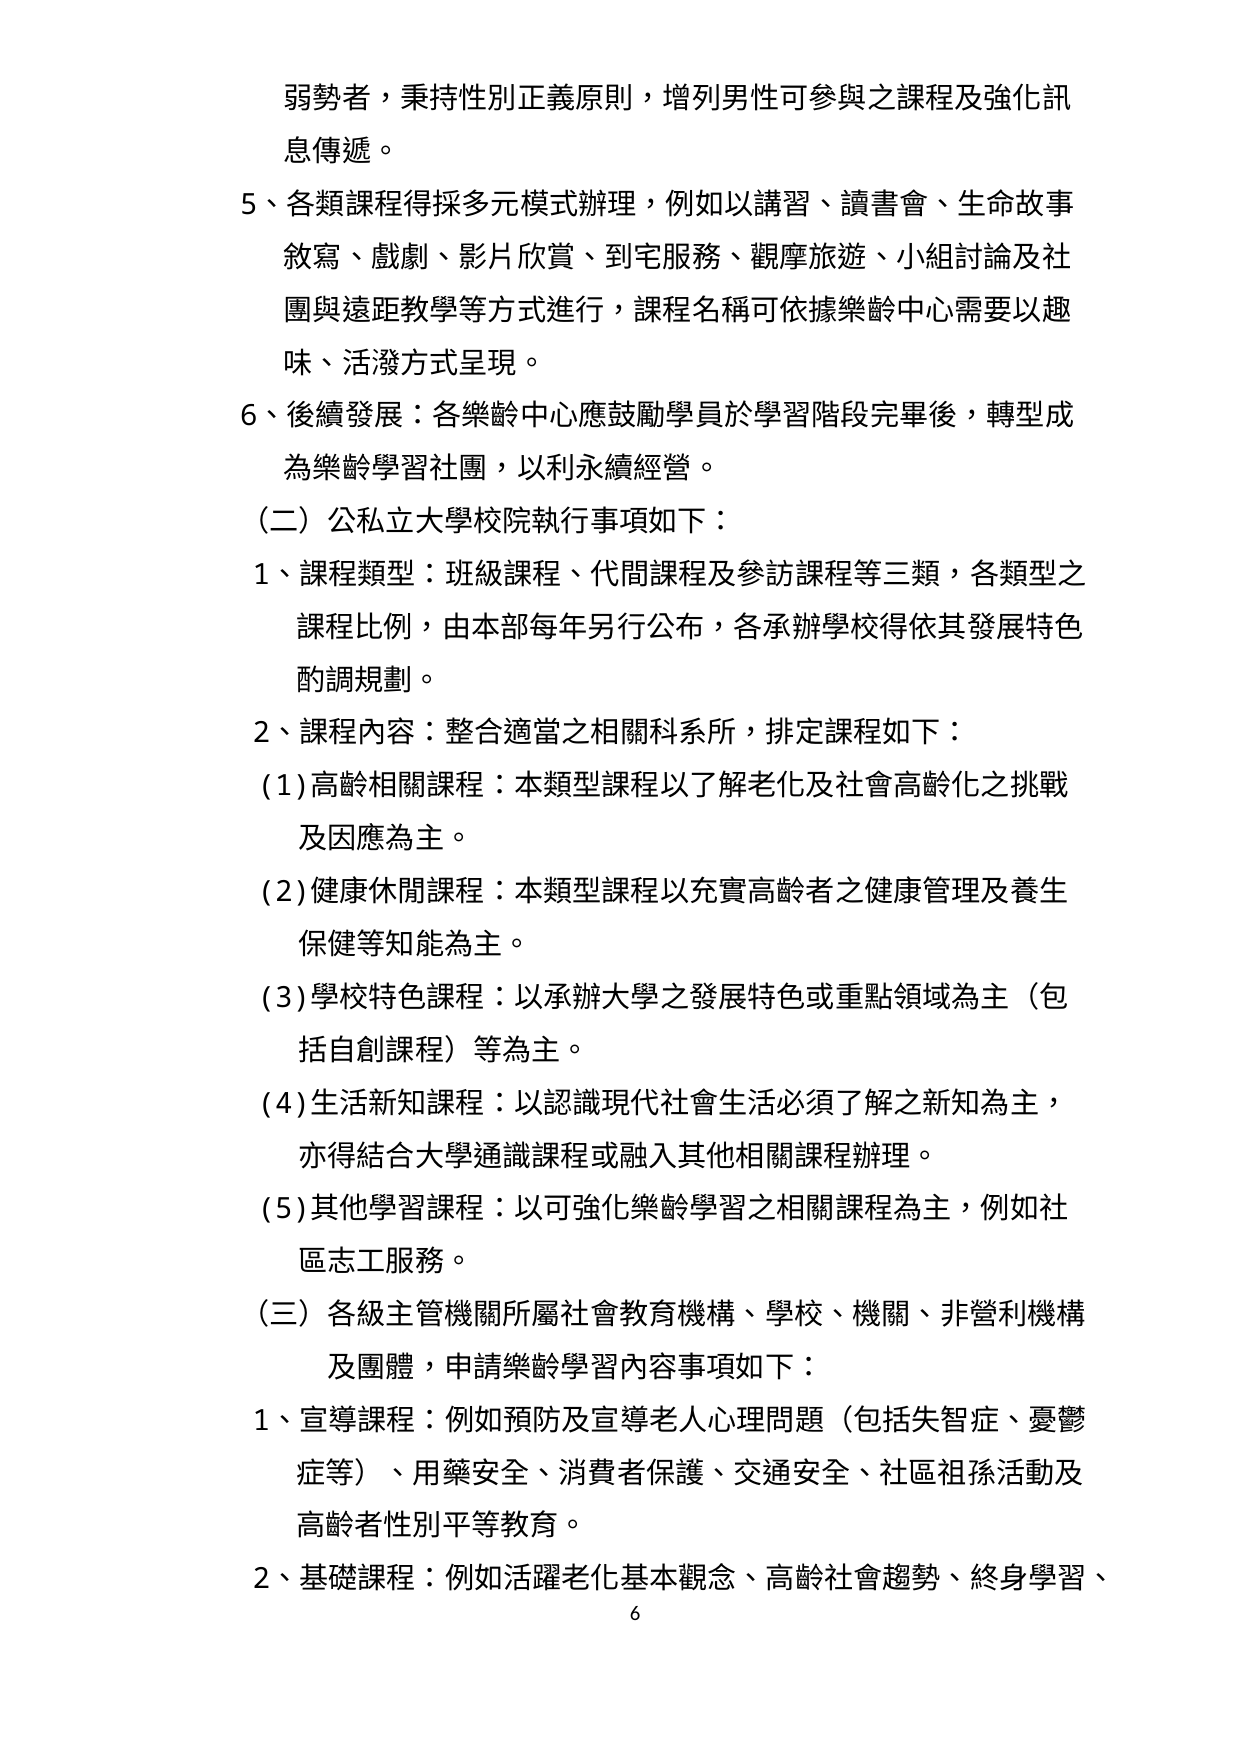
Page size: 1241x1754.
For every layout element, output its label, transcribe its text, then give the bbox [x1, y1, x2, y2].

text 2、課程內容：整合適當之相關科系所，排定課程如下： [252, 709, 1092, 751]
text 6、後續發展：各樂齡中心應鼓勵學員於學習階段完畢後，轉型成為樂齡學習社團，以利永續經營。 [240, 392, 1092, 487]
text 5、各類課程得採多元模式辦理，例如以講習、讀書會、生命故事敘寫、戲劇、影片欣賞、到宅服務、觀摩旅遊、小組討論及社團與遠距教學等方式進行，課程名稱可依據樂齡中心需要以趣味、活潑方式呈現。 [240, 181, 1092, 381]
text 弱勢者，秉持性別正義原則，增列男性可參與之課程及強化訊息傳遞。 [240, 75, 1092, 170]
text 1、課程類型：班級課程、代間課程及參訪課程等三類，各類型之課程比例，由本部每年另行公布，各承辦學校得依其發展特色酌調規劃。 [252, 551, 1092, 698]
text (3)學校特色課程：以承辦大學之發展特色或重點領域為主（包括自創課程）等為主。 [240, 973, 1092, 1069]
text 1、宣導課程：例如預防及宣導老人心理問題（包括失智症、憂鬱症等）、用藥安全、消費者保護、交通安全、社區祖孫活動及高齡者性別平等教育。 [252, 1396, 1092, 1544]
text (2)健康休閒課程：本類型課程以充實高齡者之健康管理及養生保健等知能為主。 [240, 868, 1092, 963]
text (1)高齡相關課程：本類型課程以了解老化及社會高齡化之挑戰及因應為主。 [240, 762, 1092, 857]
text (4)生活新知課程：以認識現代社會生活必須了解之新知為主，亦得結合大學通識課程或融入其他相關課程辦理。 [240, 1079, 1092, 1174]
text （三）各級主管機關所屬社會教育機構、學校、機關、非營利機構及團體，申請樂齡學習內容事項如下： [240, 1291, 1092, 1386]
text 2、基礎課程：例如活躍老化基本觀念、高齡社會趨勢、終身學習、退休準備教育、健康老化、高齡心理、經濟安全、家庭關係、生活科技、財務管理、法律知識、生命教育、身心健康及高齡體適能等。 [252, 1555, 1092, 1597]
text (5)其他學習課程：以可強化樂齡學習之相關課程為主，例如社區志工服務。 [240, 1185, 1092, 1280]
text （二）公私立大學校院執行事項如下： [240, 498, 1092, 540]
